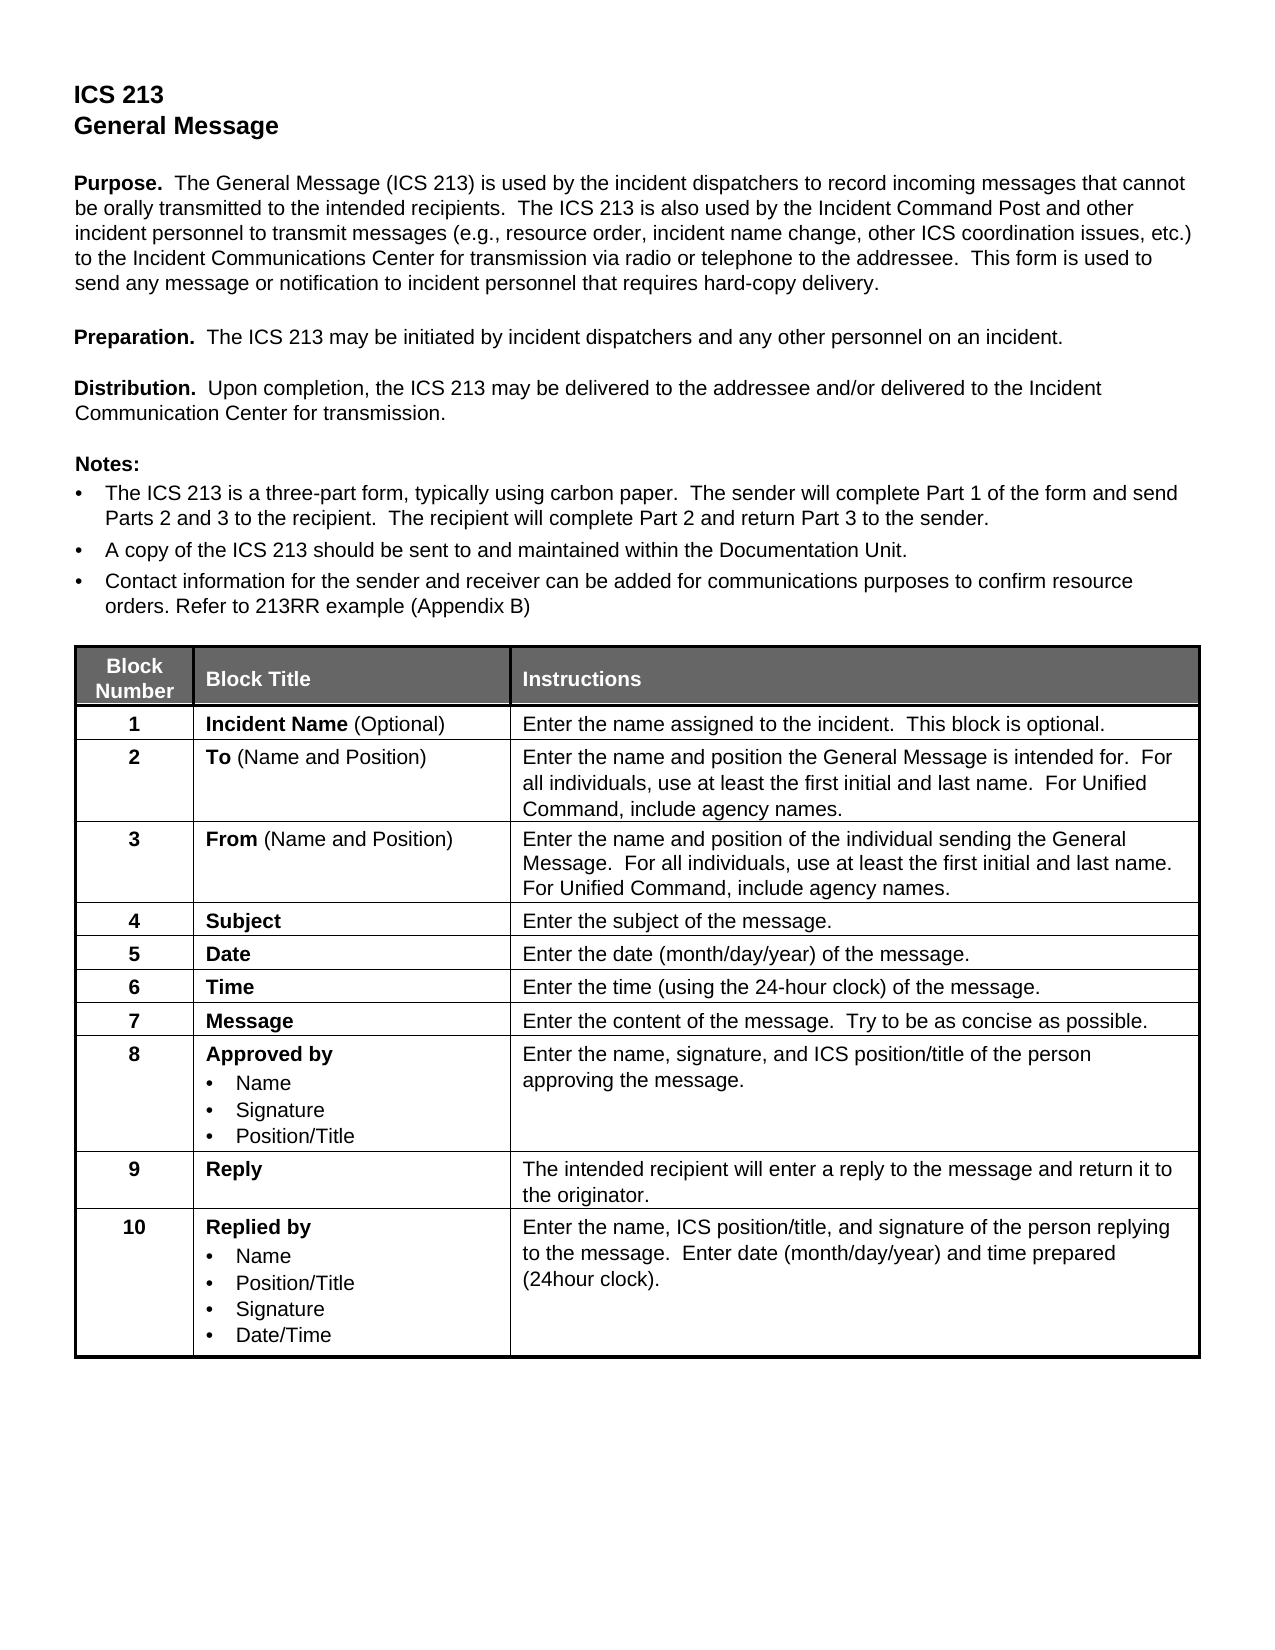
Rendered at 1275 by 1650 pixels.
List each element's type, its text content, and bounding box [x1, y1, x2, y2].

table_cell Enter the content of the message. Try to be as concise as possible. [511, 1003, 1198, 1035]
table_cell Subject [194, 903, 510, 935]
table_cell Message [194, 1003, 510, 1035]
text Notes: [75, 452, 1193, 476]
text Preparation. The ICS 213 may be initiated by incident dispatchers and any other personnel on an incident. [73, 325, 1193, 349]
list The ICS 213 is a three-part form, typically using carbon paper. The sender will complete Part 1 of the form and send Parts 2 and 3 to the recipient. The recipient will complete Part 2 and return Part 3 to the sender. [75, 481, 1193, 530]
table_cell To (Name and Position) [194, 740, 510, 821]
table_cell 2 [77, 740, 193, 821]
table_cell Replied by Name Position/Title Signature Date/Time [194, 1209, 510, 1355]
text Purpose. The General Message (ICS 213) is used by the incident dispatchers to record incoming messages that cannot be orally transmitted to the intended recipients. The ICS 213 is also used by the Incident Command Post and other incident personnel to transmit messages (e.g., resource order, incident name change, other ICS coordination issues, etc.) to the Incident Communications Center for transmission via radio or telephone to the addressee. This form is used to send any message or notification to incident personnel that requires hard-copy delivery. [73, 171, 1193, 295]
table_cell Reply [194, 1152, 510, 1208]
table_cell 3 [77, 822, 193, 902]
table_cell Enter the name, ICS position/title, and signature of the person replying to the message. Enter date (month/day/year) and time prepared (24hour clock). [511, 1209, 1198, 1355]
table_cell Enter the name assigned to the incident. This block is optional. [511, 707, 1198, 739]
table_header Instructions [512, 648, 1198, 703]
table_cell Enter the name, signature, and ICS position/title of the person approving the message. [511, 1036, 1198, 1151]
table_cell Time [194, 970, 510, 1002]
table_cell 6 [77, 970, 193, 1002]
table_header Block Title [195, 648, 509, 703]
table_cell 4 [77, 903, 193, 935]
table_cell The intended recipient will enter a reply to the message and return it to the originator. [511, 1152, 1198, 1208]
table_cell 1 [77, 707, 193, 739]
text Distribution. Upon completion, the ICS 213 may be delivered to the addressee and/or delivered to the Incident Communication Center for transmission. [73, 376, 1193, 425]
table_cell 8 [77, 1036, 193, 1151]
text General Message [73, 111, 1193, 139]
table_cell Enter the name and position of the individual sending the General Message. For all individuals, use at least the first initial and last name. For Unified Command, include agency names. [511, 822, 1198, 902]
table_cell 9 [77, 1152, 193, 1208]
table_cell 10 [77, 1209, 193, 1355]
list A copy of the ICS 213 should be sent to and maintained within the Documentation Unit. [75, 538, 1193, 562]
text ICS 213 [73, 80, 1193, 108]
table_cell Approved by Name Signature Position/Title [194, 1036, 510, 1151]
table_cell Enter the subject of the message. [511, 903, 1198, 935]
table_cell Incident Name (Optional) [194, 707, 510, 739]
table_cell 7 [77, 1003, 193, 1035]
table_cell Enter the time (using the 24-hour clock) of the message. [511, 970, 1198, 1002]
table_cell 5 [77, 936, 193, 969]
table_header Block Number [77, 648, 192, 703]
list Contact information for the sender and receiver can be added for communications purposes to confirm resource orders. Refer to 213RR example (Appendix B) [75, 569, 1193, 618]
table_cell Date [194, 936, 510, 969]
table_cell Enter the date (month/day/year) of the message. [511, 936, 1198, 969]
table_cell From (Name and Position) [194, 822, 510, 902]
table_cell Enter the name and position the General Message is intended for. For all individuals, use at least the first initial and last name. For Unified Command, include agency names. [511, 740, 1198, 821]
